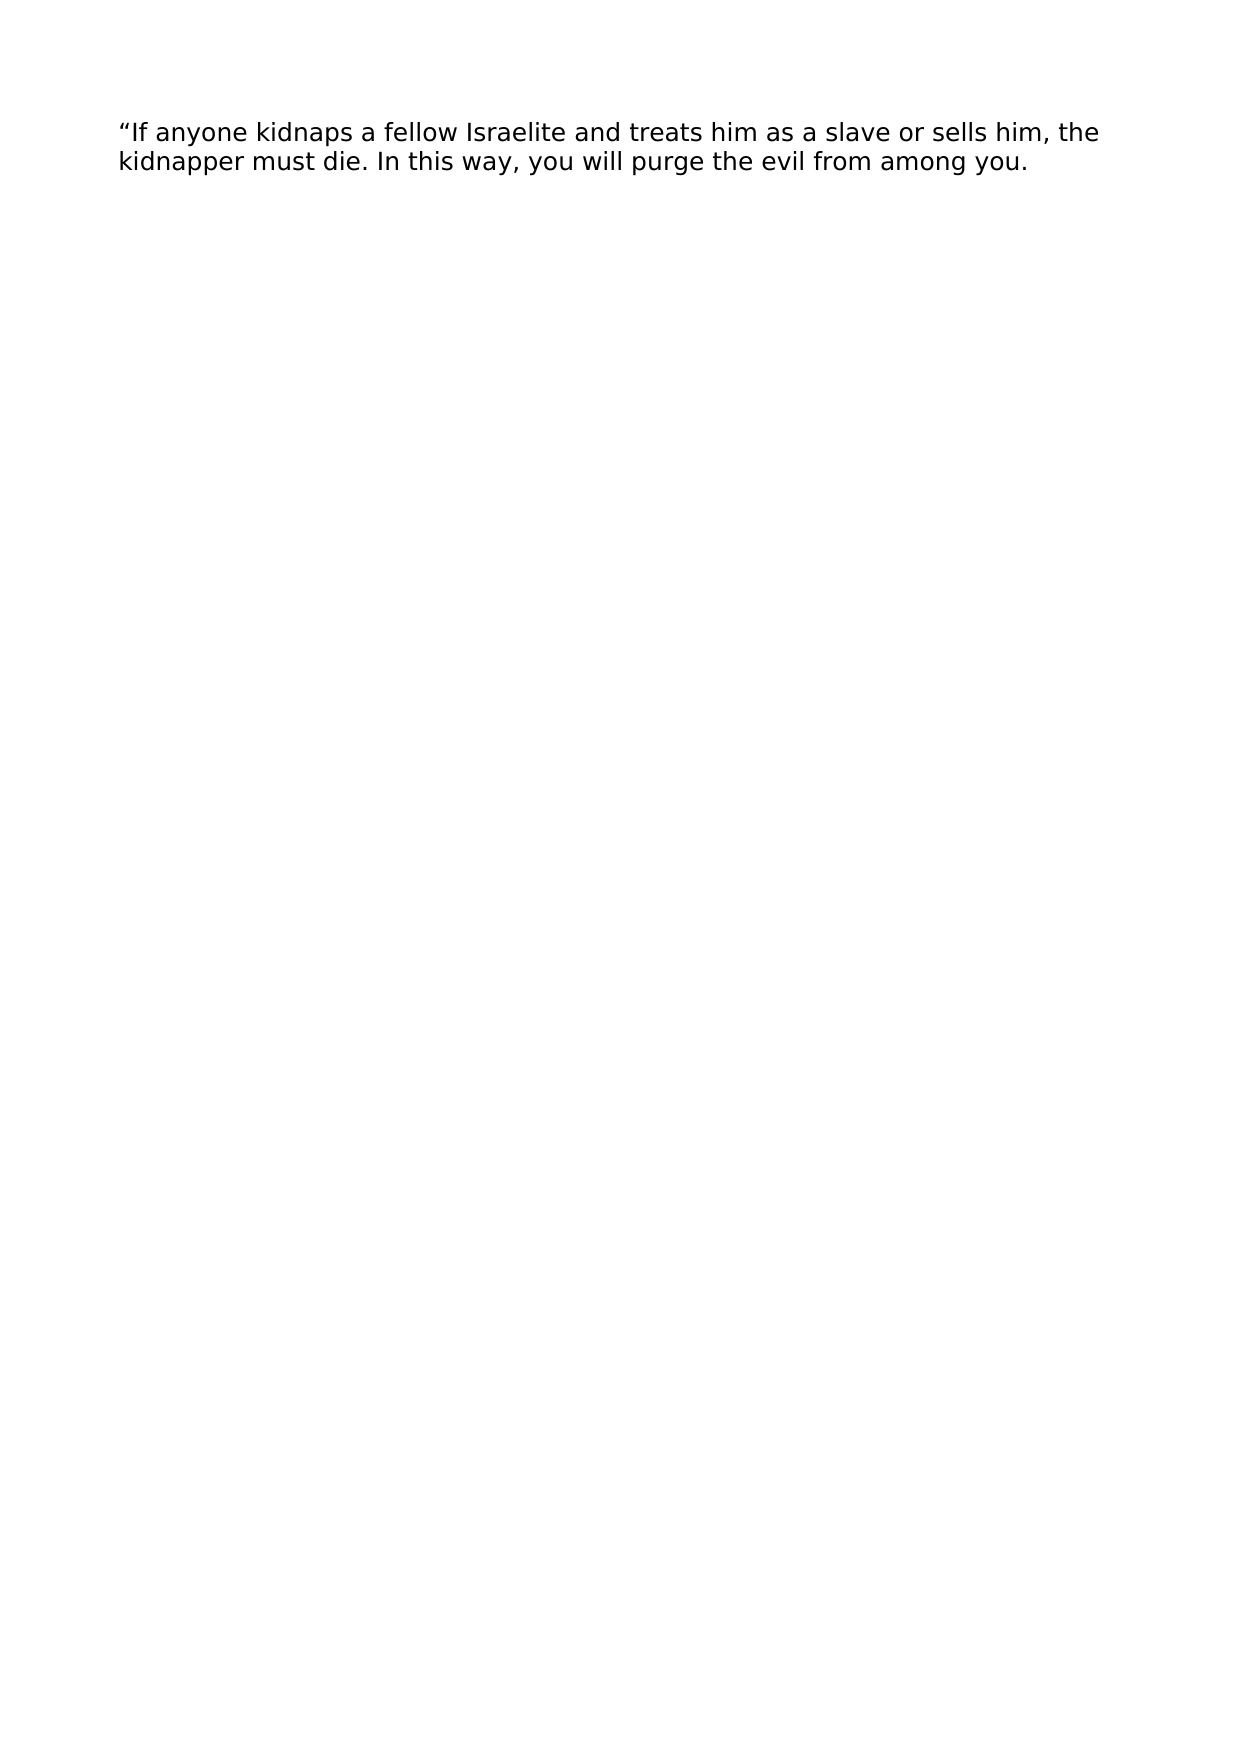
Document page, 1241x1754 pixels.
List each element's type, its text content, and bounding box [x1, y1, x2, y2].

text “If anyone kidnaps a fellow Israelite and treats him as a slave or sells him, the kidnapper must die. In this way, you will purge the evil from among you. [118, 118, 1122, 176]
